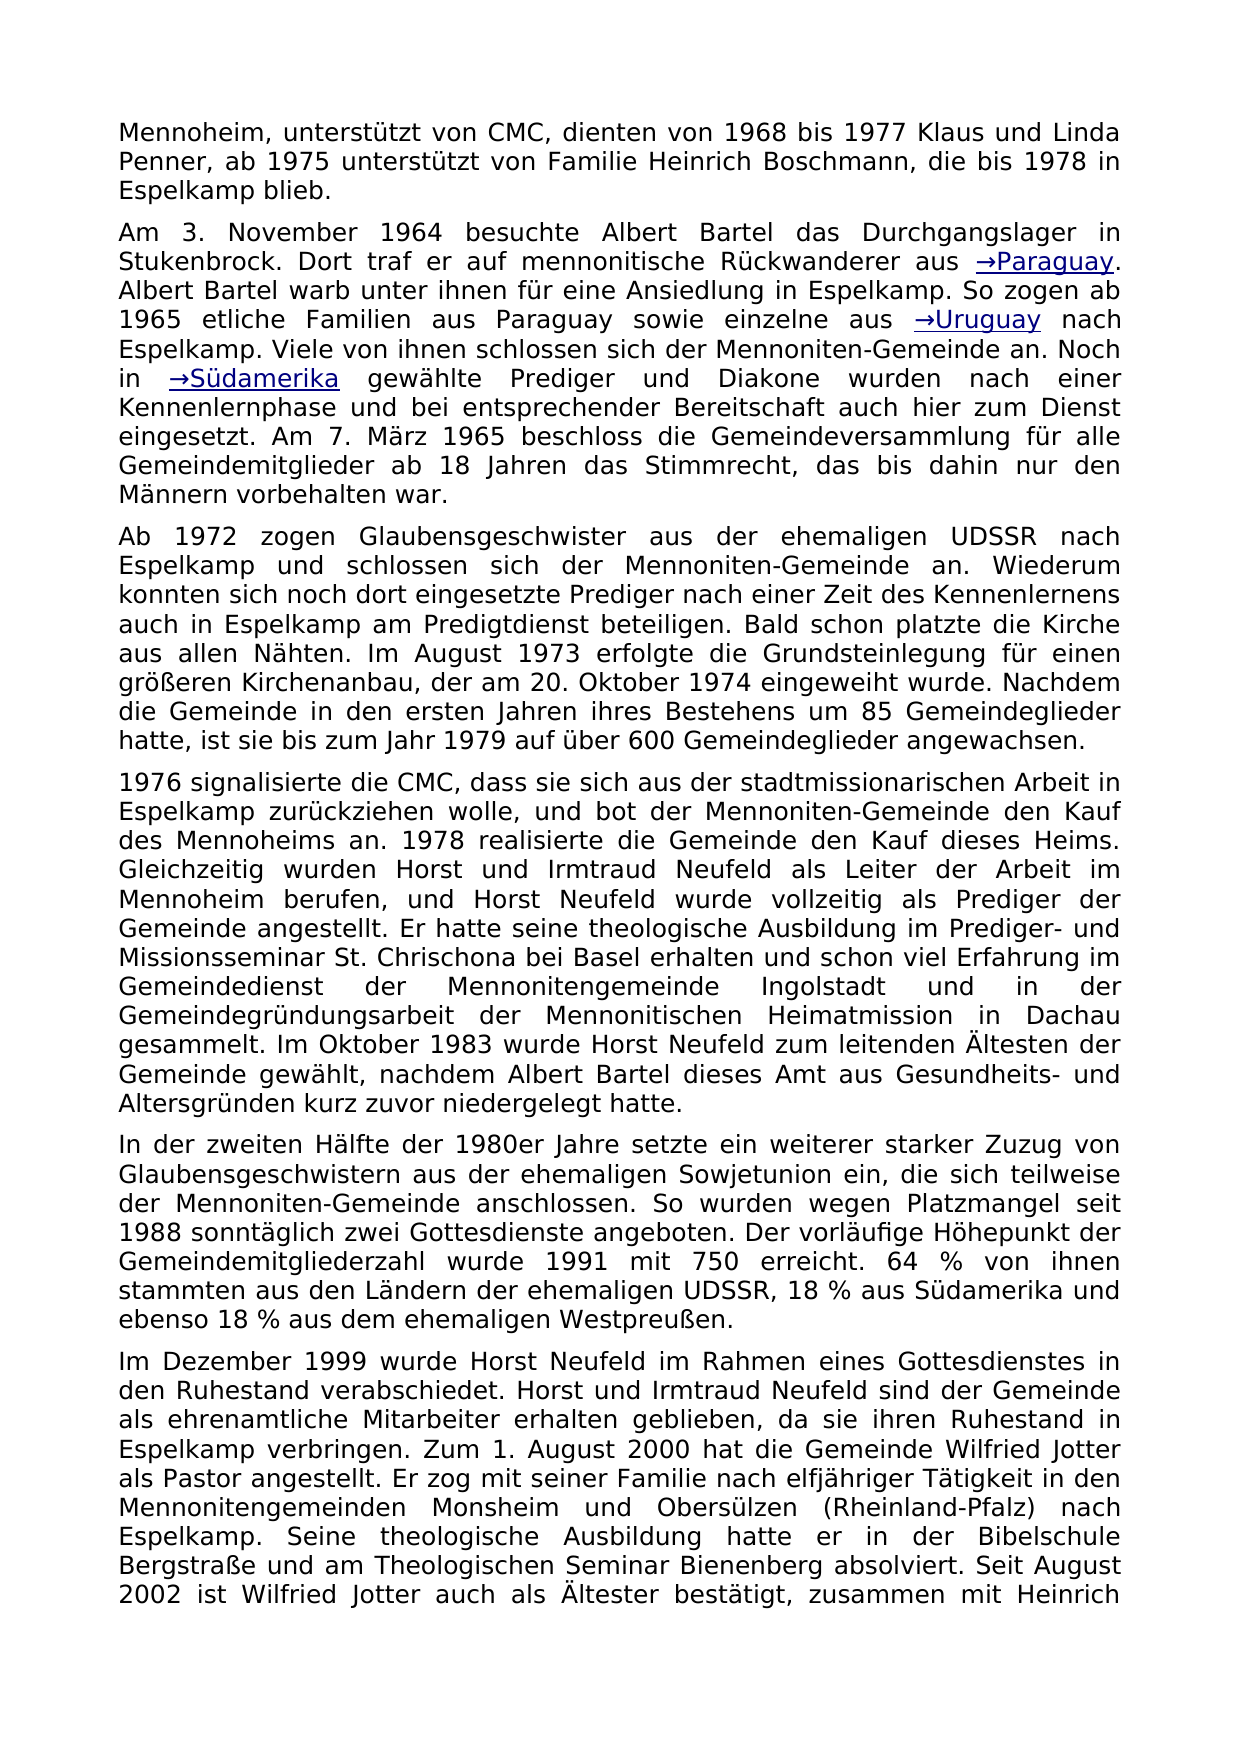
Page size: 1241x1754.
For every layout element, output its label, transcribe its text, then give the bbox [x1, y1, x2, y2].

text In der zweiten Hälfte der 1980er Jahre setzte ein weiterer starker Zuzug von Glaubensgeschwistern aus der ehemaligen Sowjetunion ein, die sich teilweise der Mennoniten-Gemeinde anschlossen. So wurden wegen Platzmangel seit 1988 sonntäglich zwei Gottesdienste angeboten. Der vorläufige Höhepunkt der Gemeindemitgliederzahl wurde 1991 mit 750 erreicht. 64 % von ihnen stammten aus den Ländern der ehemaligen UDSSR, 18 % aus Südamerika und ebenso 18 % aus dem ehemaligen Westpreußen. [118, 1131, 1122, 1335]
text 1976 signalisierte die CMC, dass sie sich aus der stadtmissionarischen Arbeit in Espelkamp zurückziehen wolle, und bot der Mennoniten-Gemeinde den Kauf des Mennoheims an. 1978 realisierte die Gemeinde den Kauf dieses Heims. Gleichzeitig wurden Horst und Irmtraud Neufeld als Leiter der Arbeit im Mennoheim berufen, und Horst Neufeld wurde vollzeitig als Prediger der Gemeinde angestellt. Er hatte seine theologische Ausbildung im Prediger- und Missionsseminar St. Chrischona bei Basel erhalten und schon viel Erfahrung im Gemeindedienst der Mennonitengemeinde Ingolstadt und in der Gemeindegründungsarbeit der Mennonitischen Heimatmission in Dachau gesammelt. Im Oktober 1983 wurde Horst Neufeld zum leitenden Ältesten der Gemeinde gewählt, nachdem Albert Bartel dieses Amt aus Gesundheits- und Altersgründen kurz zuvor niedergelegt hatte. [118, 768, 1122, 1118]
text Ab 1972 zogen Glaubensgeschwister aus der ehemaligen UDSSR nach Espelkamp und schlossen sich der Mennoniten-Gemeinde an. Wiederum konnten sich noch dort eingesetzte Prediger nach einer Zeit des Kennenlernens auch in Espelkamp am Predigtdienst beteiligen. Bald schon platzte die Kirche aus allen Nähten. Im August 1973 erfolgte die Grundsteinlegung für einen größeren Kirchenanbau, der am 20. Oktober 1974 eingeweiht wurde. Nachdem die Gemeinde in den ersten Jahren ihres Bestehens um 85 Gemeindeglieder hatte, ist sie bis zum Jahr 1979 auf über 600 Gemeindeglieder angewachsen. [118, 522, 1122, 756]
text Am 3. November 1964 besuchte Albert Bartel das Durchgangslager in Stukenbrock. Dort traf er auf mennonitische Rückwanderer aus →Paraguay. Albert Bartel warb unter ihnen für eine Ansiedlung in Espelkamp. So zogen ab 1965 etliche Familien aus Paraguay sowie einzelne aus →Uruguay nach Espelkamp. Viele von ihnen schlossen sich der Mennoniten-Gemeinde an. Noch in →Südamerika gewählte Prediger und Diakone wurden nach einer Kennenlernphase und bei entsprechender Bereitschaft auch hier zum Dienst eingesetzt. Am 7. März 1965 beschloss die Gemeindeversammlung für alle Gemeindemitglieder ab 18 Jahren das Stimmrecht, das bis dahin nur den Männern vorbehalten war. [118, 218, 1122, 510]
text Mennoheim, unterstützt von CMC, dienten von 1968 bis 1977 Klaus und Linda Penner, ab 1975 unterstützt von Familie Heinrich Boschmann, die bis 1978 in Espelkamp blieb. [118, 118, 1122, 206]
text Im Dezember 1999 wurde Horst Neufeld im Rahmen eines Gottesdienstes in den Ruhestand verabschiedet. Horst und Irmtraud Neufeld sind der Gemeinde als ehrenamtliche Mitarbeiter erhalten geblieben, da sie ihren Ruhestand in Espelkamp verbringen. Zum 1. August 2000 hat die Gemeinde Wilfried Jotter als Pastor angestellt. Er zog mit seiner Familie nach elfjähriger Tätigkeit in den Mennonitengemeinden Monsheim und Obersülzen (Rheinland-Pfalz) nach Espelkamp. Seine theologische Ausbildung hatte er in der Bibelschule Bergstraße und am Theologischen Seminar Bienenberg absolviert. Seit August 2002 ist Wilfried Jotter auch als Ältester bestätigt, zusammen mit Heinrich [118, 1347, 1122, 1610]
